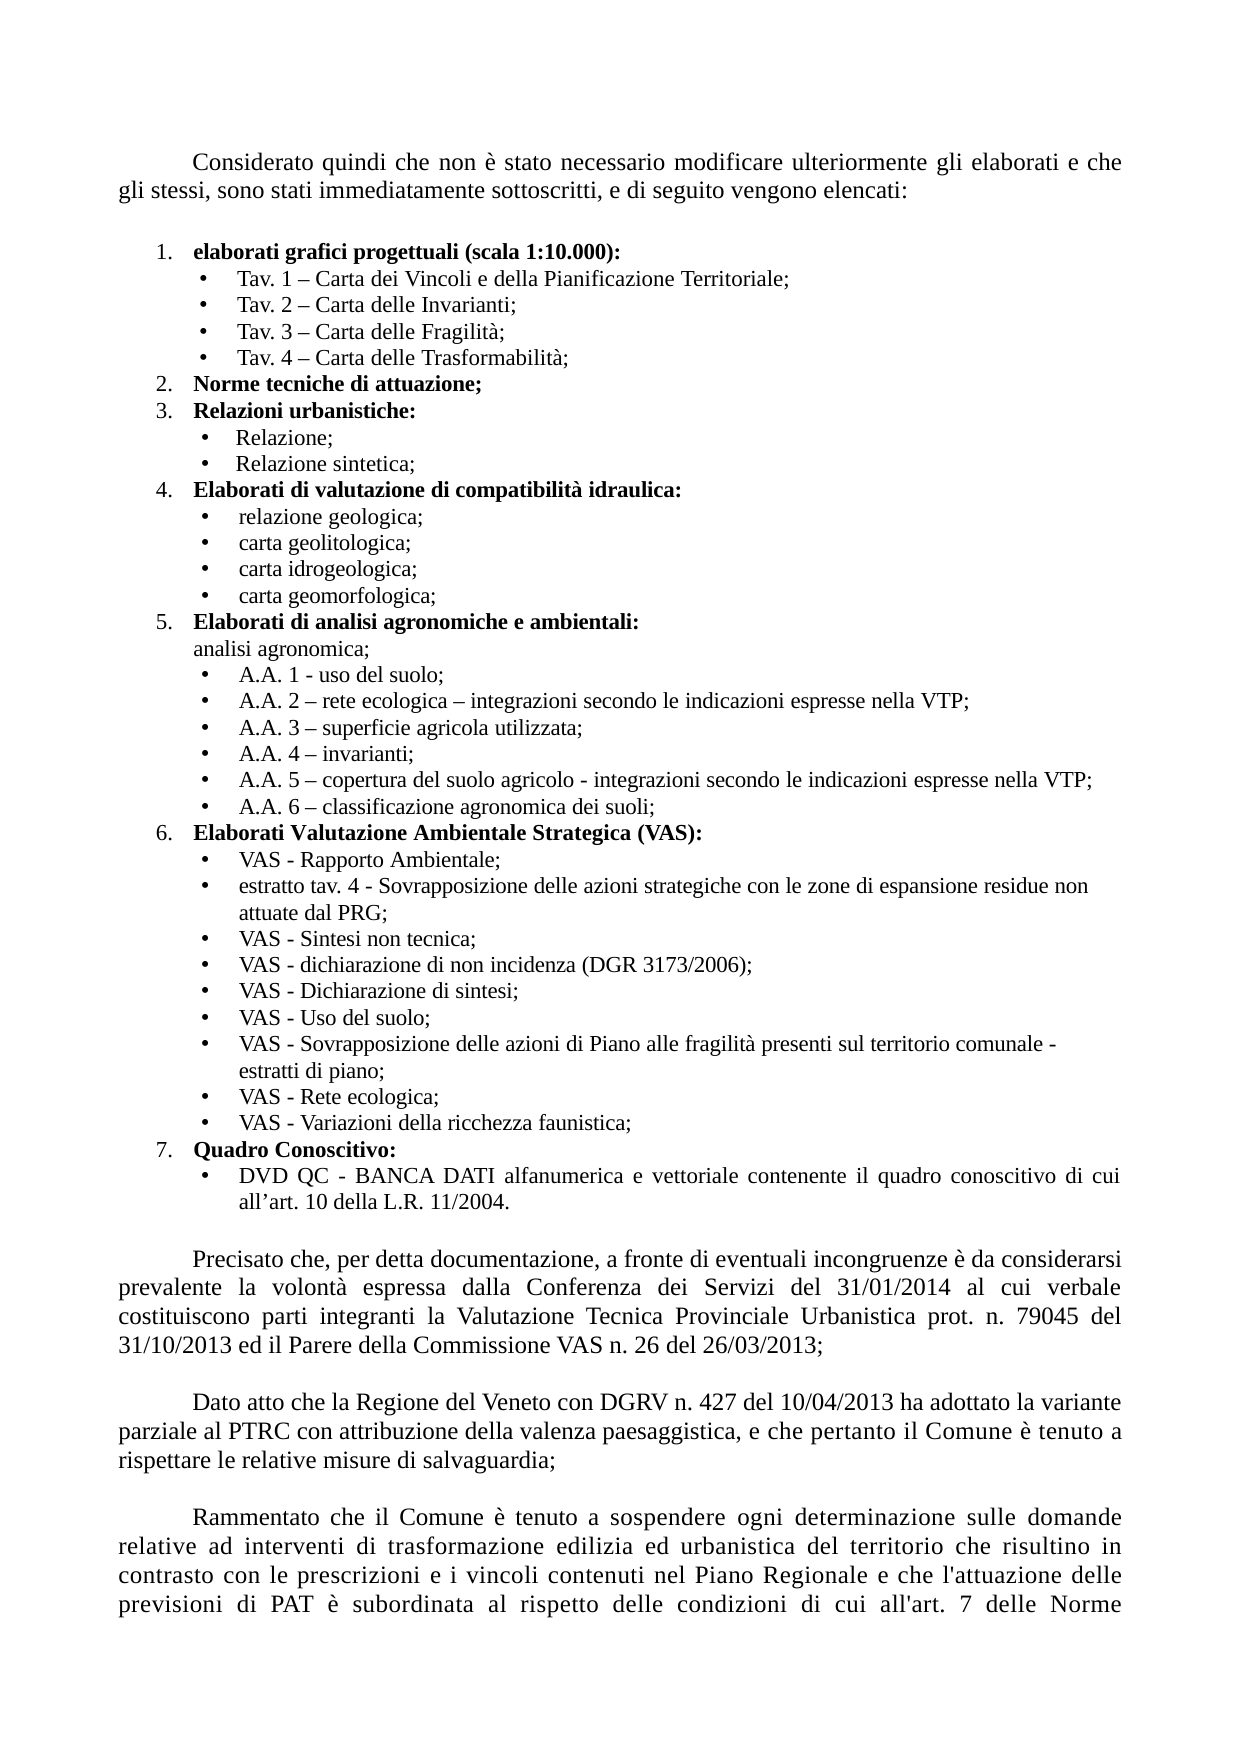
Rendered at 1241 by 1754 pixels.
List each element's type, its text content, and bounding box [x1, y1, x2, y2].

text Considerato quindi che non è stato necessario modificare ulteriormente gli elaborati e che gli stessi, sono stati immediatamente sottoscritti, e di seguito vengono elencati: [118, 147, 1122, 204]
list VAS - Uso del suolo; [201, 1004, 1122, 1030]
text Rammentato che il Comune è tenuto a sospendere ogni determinazione sulle domande relative ad interventi di trasformazione edilizia ed urbanistica del territorio che risultino in contrasto con le prescrizioni e i vincoli contenuti nel Piano Regionale e che l'attuazione delle previsioni di PAT è subordinata al rispetto delle condizioni di cui all'art. 7 delle Norme [118, 1502, 1122, 1617]
list Quadro Conoscitivo: [156, 1136, 1122, 1162]
list VAS - Sintesi non tecnica; [201, 925, 1122, 951]
list carta idrogeologica; [201, 556, 1122, 582]
list Relazioni urbanistiche: [156, 397, 1122, 423]
list A.A. 2 – rete ecologica – integrazioni secondo le indicazioni espresse nella VTP; [201, 687, 1122, 714]
list VAS - Rapporto Ambientale; [201, 846, 1122, 872]
list VAS - Dichiarazione di sintesi; [201, 978, 1122, 1004]
list VAS - Sovrapposizione delle azioni di Piano alle fragilità presenti sul territorio comunale - estratti di piano; [201, 1030, 1122, 1083]
list elaborati grafici progettuali (scala 1:10.000): [156, 239, 1122, 265]
list carta geolitologica; [201, 529, 1122, 556]
list VAS - Variazioni della ricchezza faunistica; [201, 1109, 1122, 1136]
list relazione geologica; [201, 503, 1122, 529]
list Relazione sintetica; [201, 450, 1122, 476]
list A.A. 3 – superficie agricola utilizzata; [201, 714, 1122, 740]
text Precisato che, per detta documentazione, a fronte di eventuali incongruenze è da considerarsi prevalente la volontà espressa dalla Conferenza dei Servizi del 31/01/2014 al cui verbale costituiscono parti integranti la Valutazione Tecnica Provinciale Urbanistica prot. n. 79045 del 31/10/2013 ed il Parere della Commissione VAS n. 26 del 26/03/2013; [118, 1244, 1122, 1359]
list VAS - Rete ecologica; [201, 1083, 1122, 1109]
list A.A. 6 – classificazione agronomica dei suoli; [201, 793, 1122, 819]
list DVD QC - BANCA DATI alfanumerica e vettoriale contenente il quadro conoscitivo di cui all’art. 10 della L.R. 11/2004. [201, 1163, 1122, 1215]
list Elaborati di analisi agronomiche e ambientali: [156, 609, 1122, 635]
list estratto tav. 4 - Sovrapposizione delle azioni strategiche con le zone di espansione residue non attuate dal PRG; [201, 872, 1122, 925]
list A.A. 4 – invarianti; [201, 740, 1122, 767]
list carta geomorfologica; [201, 582, 1122, 608]
list Relazione; [201, 423, 1122, 450]
list Tav. 4 – Carta delle Trasformabilità; [199, 344, 1122, 370]
text Dato atto che la Regione del Veneto con DGRV n. 427 del 10/04/2013 ha adottato la variante parziale al PTRC con attribuzione della valenza paesaggistica, e che pertanto il Comune è tenuto a rispettare le relative misure di salvaguardia; [118, 1387, 1122, 1474]
list Tav. 1 – Carta dei Vincoli e della Pianificazione Territoriale; [199, 265, 1122, 291]
list Tav. 2 – Carta delle Invarianti; [199, 291, 1122, 318]
list VAS - dichiarazione di non incidenza (DGR 3173/2006); [201, 951, 1122, 978]
list Elaborati di valutazione di compatibilità idraulica: [156, 477, 1122, 503]
list Elaborati Valutazione Ambientale Strategica (VAS): [156, 820, 1122, 846]
list A.A. 5 – copertura del suolo agricolo - integrazioni secondo le indicazioni espresse nella VTP; [201, 767, 1122, 793]
list analisi agronomica; [156, 635, 1122, 661]
list Tav. 3 – Carta delle Fragilità; [199, 318, 1122, 344]
list Norme tecniche di attuazione; [156, 371, 1122, 397]
list A.A. 1 - uso del suolo; [201, 661, 1122, 687]
